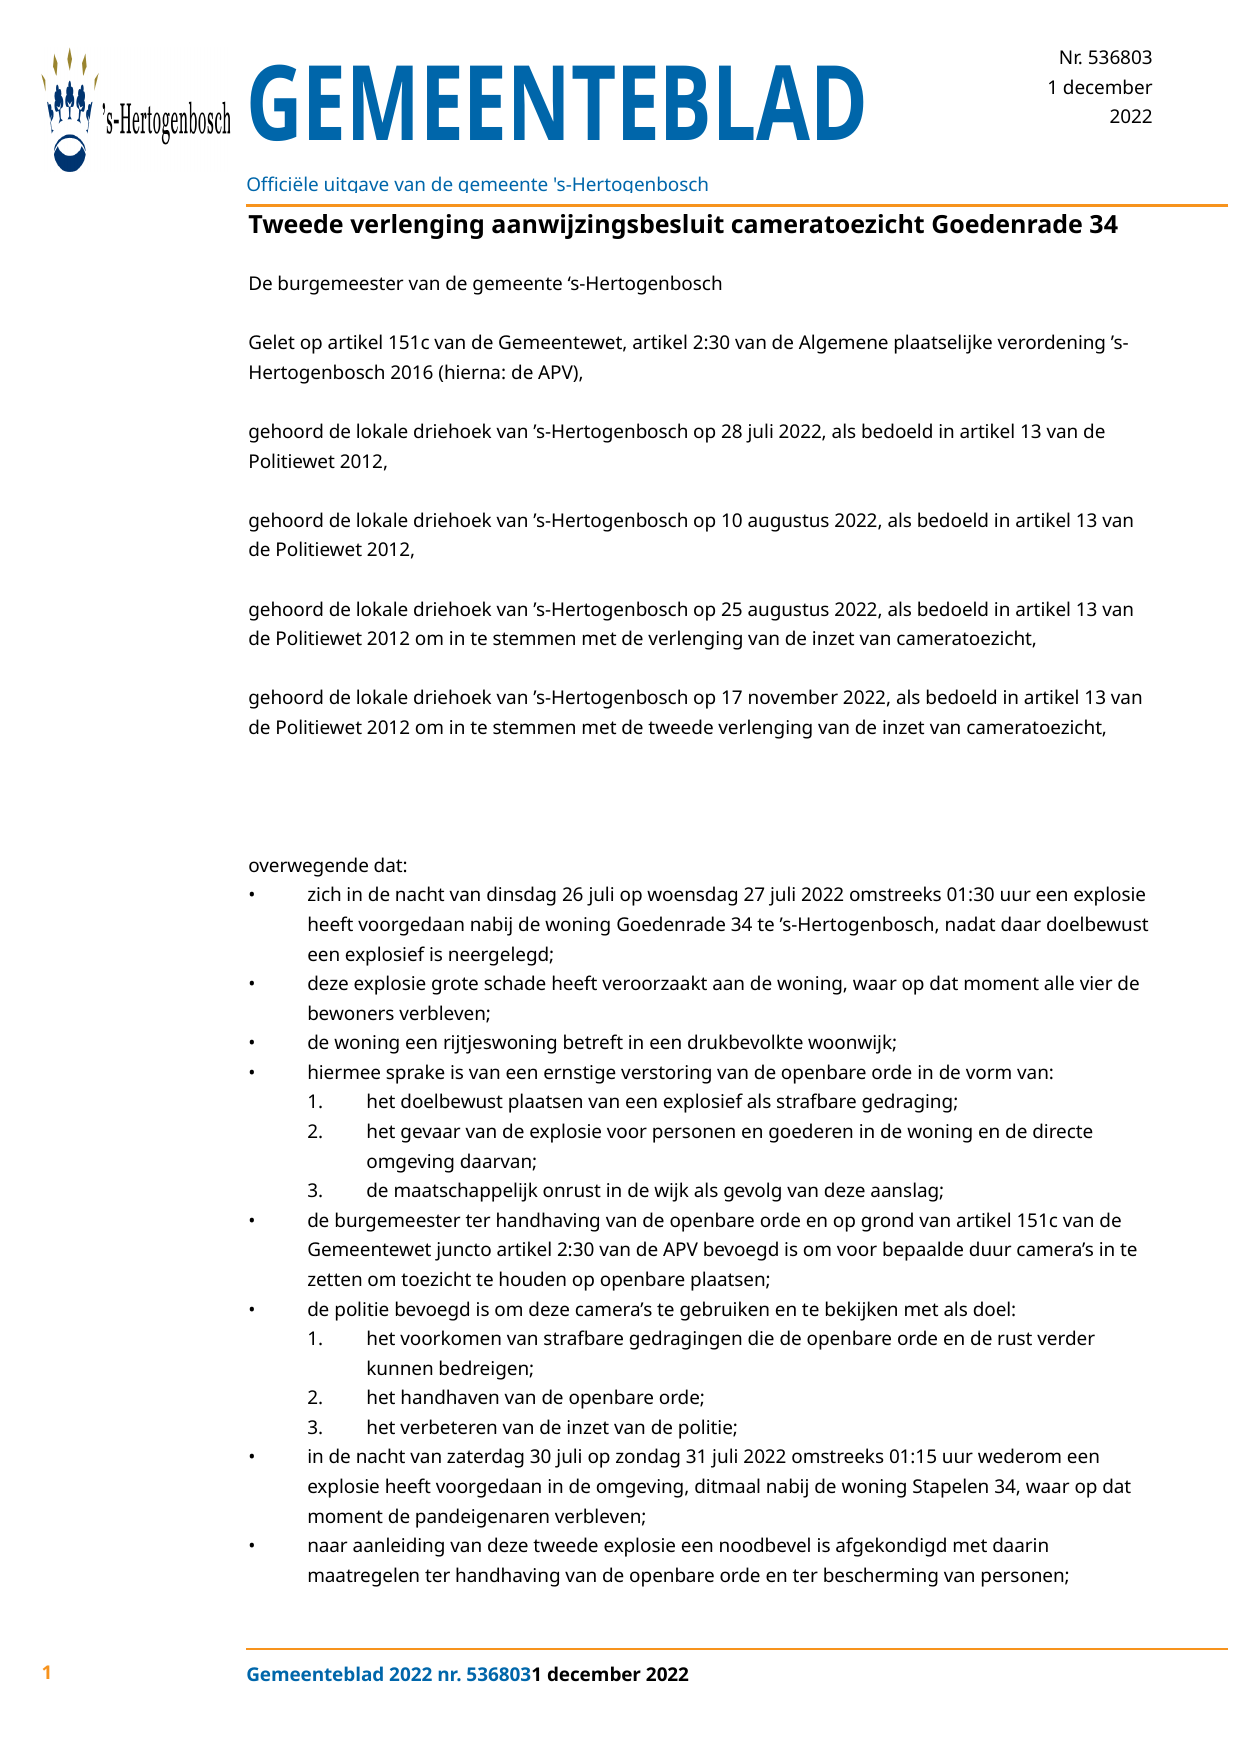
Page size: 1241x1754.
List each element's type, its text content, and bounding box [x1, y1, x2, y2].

list het gevaar van de explosie voor personen en goederen in de woning en de directe omgeving daarvan; [307, 1118, 1152, 1174]
text gehoord de lokale driehoek van ’s-Hertogenbosch op 28 juli 2022, als bedoeld in artikel 13 van de Politiewet 2012, [248, 418, 1152, 473]
text Tweede verlenging aanwijzingsbesluit cameratoezicht Goedenrade 34 [248, 207, 1152, 241]
list het handhaven van de openbare orde; [307, 1384, 1152, 1410]
list de burgemeester ter handhaving van de openbare orde en op grond van artikel 151c van de Gemeentewet juncto artikel 2:30 van de APV bevoegd is om voor bepaalde duur camera’s in te zetten om toezicht te houden op openbare plaatsen; [248, 1207, 1152, 1292]
list de woning een rijtjeswoning betreft in een drukbevolkte woonwijk; [248, 1029, 1152, 1055]
list het doelbewust plaatsen van een explosief als strafbare gedraging; [307, 1089, 1152, 1114]
list zich in de nacht van dinsdag 26 juli op woensdag 27 juli 2022 omstreeks 01:30 uur een explosie heeft voorgedaan nabij de woning Goedenrade 34 te ’s-Hertogenbosch, nadat daar doelbewust een explosief is neergelegd; [248, 882, 1152, 967]
list deze explosie grote schade heeft veroorzaakt aan de woning, waar op dat moment alle vier de bewoners verbleven; [248, 970, 1152, 1026]
list naar aanleiding van deze tweede explosie een noodbevel is afgekondigd met daarin maatregelen ter handhaving van de openbare orde en ter bescherming van personen; [248, 1532, 1152, 1588]
list de maatschappelijk onrust in de wijk als gevolg van deze aanslag; [307, 1177, 1152, 1203]
text De burgemeester van de gemeente ‘s-Hertogenbosch [248, 270, 1152, 296]
picture [41, 47, 231, 172]
list de politie bevoegd is om deze camera’s te gebruiken en te bekijken met als doel: [248, 1296, 1152, 1322]
text gehoord de lokale driehoek van ’s-Hertogenbosch op 25 augustus 2022, als bedoeld in artikel 13 van de Politiewet 2012 om in te stemmen met de verlenging van de inzet van cameratoezicht, [248, 596, 1152, 651]
list het verbeteren van de inzet van de politie; [307, 1414, 1152, 1440]
text gehoord de lokale driehoek van ’s-Hertogenbosch op 10 augustus 2022, als bedoeld in artikel 13 van de Politiewet 2012, [248, 507, 1152, 562]
text Gelet op artikel 151c van de Gemeentewet, artikel 2:30 van de Algemene plaatselijke verordening ’s-Hertogenbosch 2016 (hierna: de APV), [248, 329, 1152, 385]
list het voorkomen van strafbare gedragingen die de openbare orde en de rust verder kunnen bedreigen; [307, 1325, 1152, 1381]
list hiermee sprake is van een ernstige verstoring van de openbare orde in de vorm van: [248, 1059, 1152, 1085]
text gehoord de lokale driehoek van ’s-Hertogenbosch op 17 november 2022, als bedoeld in artikel 13 van de Politiewet 2012 om in te stemmen met de tweede verlenging van de inzet van cameratoezicht, [248, 684, 1152, 740]
text overwegende dat: [248, 852, 1152, 878]
list in de nacht van zaterdag 30 juli op zondag 31 juli 2022 omstreeks 01:15 uur wederom een explosie heeft voorgedaan in de omgeving, ditmaal nabij de woning Stapelen 34, waar op dat moment de pandeigenaren verbleven; [248, 1444, 1152, 1529]
